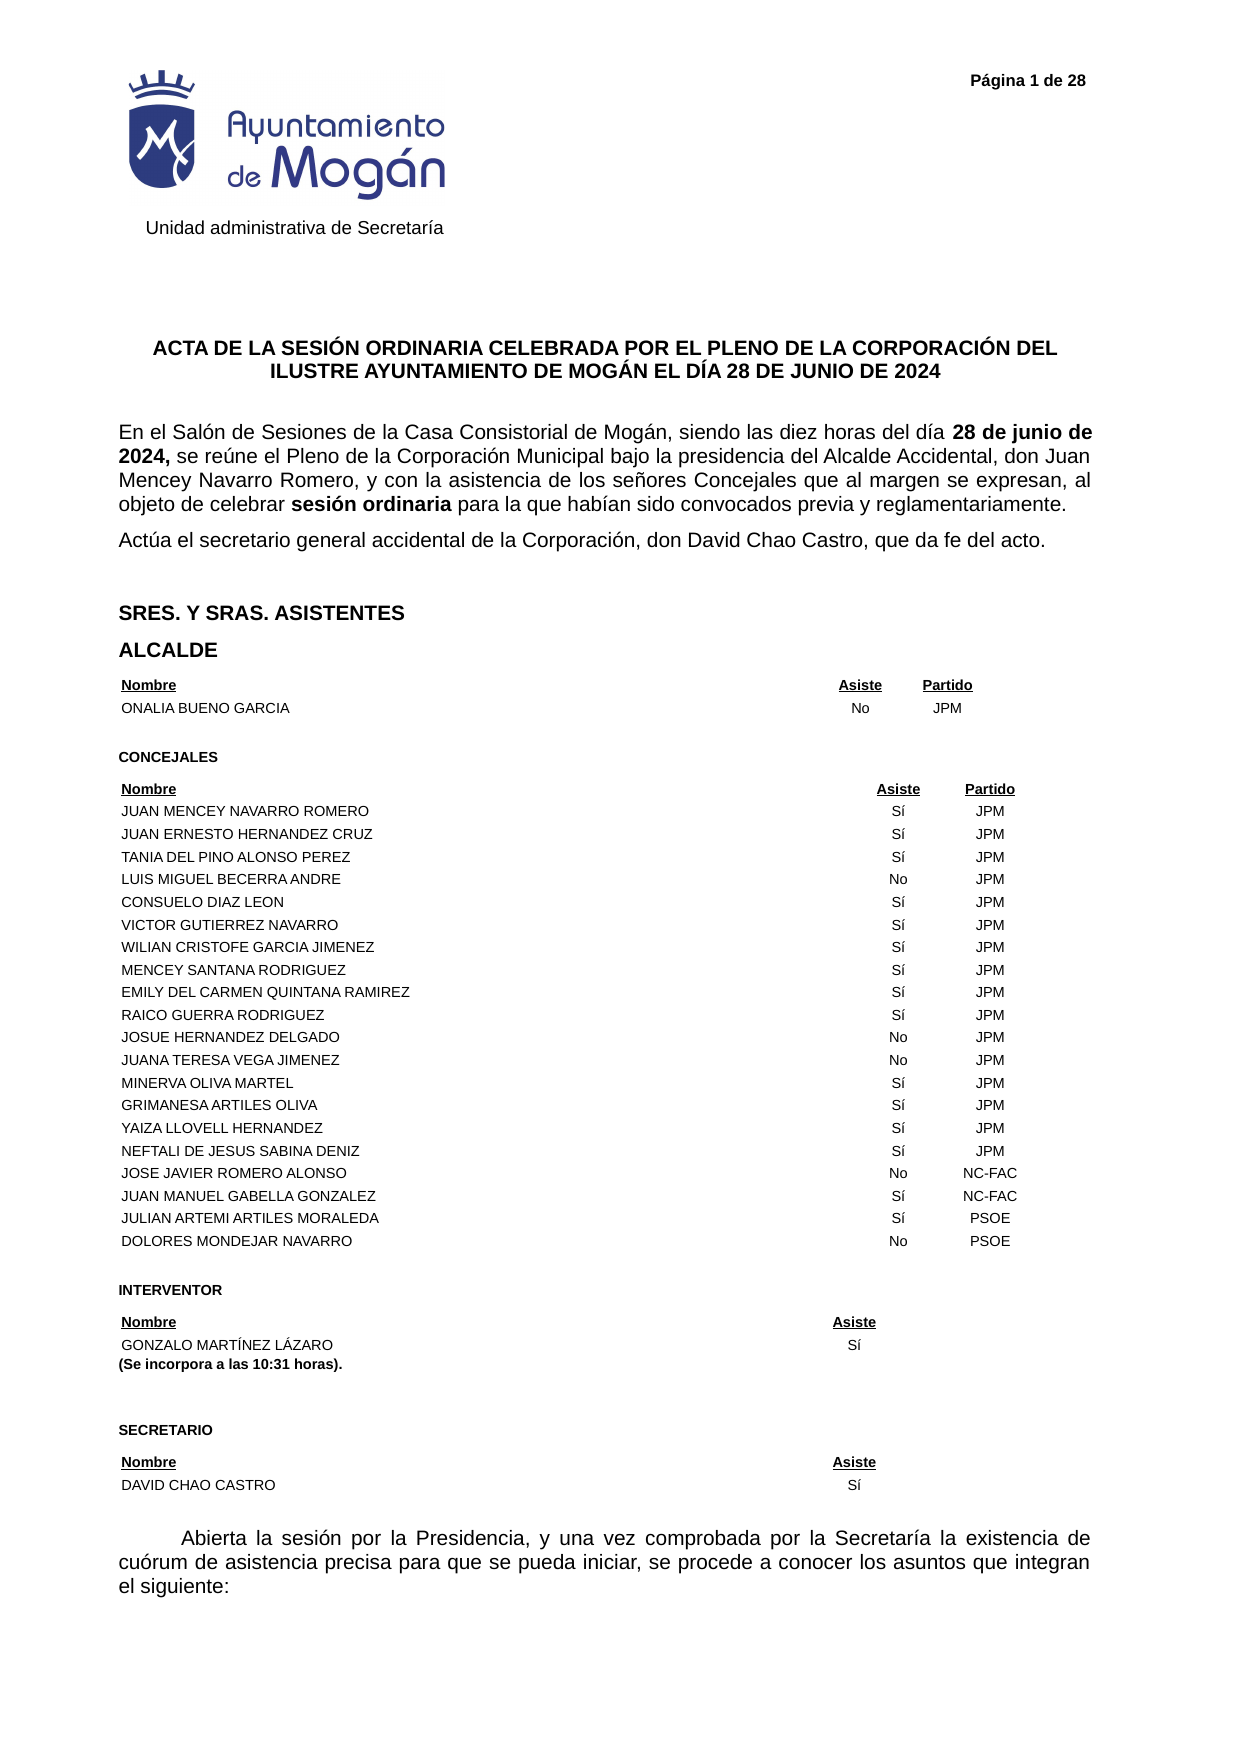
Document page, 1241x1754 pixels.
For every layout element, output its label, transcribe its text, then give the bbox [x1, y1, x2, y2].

table_cell JPM [944, 936, 1036, 958]
table_cell GRIMANESA ARTILES OLIVA [118, 1094, 852, 1117]
text ACTA DE LA SESIÓN ORDINARIA CELEBRADA POR EL PLENO DE LA CORPORACIÓN DEL ILUSTRE AYUNTAMIENTO DE MOGÁN EL DÍA 28 DE JUNIO DE 2024 [118, 335, 1092, 383]
table_cell RAICO GUERRA RODRIGUEZ [118, 1004, 852, 1026]
table_cell Sí [853, 981, 944, 1004]
table_cell Sí [853, 845, 944, 868]
table_cell JULIAN ARTEMI ARTILES MORALEDA [118, 1207, 852, 1230]
text INTERVENTOR [118, 1282, 1092, 1298]
table_header Nombre [118, 778, 852, 800]
table_cell TANIA DEL PINO ALONSO PEREZ [118, 845, 852, 868]
table_cell Sí [853, 936, 944, 958]
text Actúa el secretario general accidental de la Corporación, don David Chao Castro, que da fe del acto. [118, 528, 1092, 552]
table_cell JOSUE HERNANDEZ DELGADO [118, 1026, 852, 1049]
table_cell Sí [853, 1071, 944, 1094]
text Abierta la sesión por la Presidencia, y una vez comprobada por la Secretaría la existencia de cuórum de asistencia precisa para que se pueda iniciar, se procede a conocer los asuntos que integran el siguiente: [118, 1526, 1092, 1597]
table_cell CONSUELO DIAZ LEON [118, 891, 852, 913]
table_header Asiste [817, 674, 904, 696]
table_cell Sí [853, 800, 944, 823]
table_cell .Se in [897, 1334, 984, 1356]
text SRES. Y SRAS. ASISTENTES [118, 601, 1092, 625]
table_cell JPM [944, 1049, 1036, 1071]
table_cell No [853, 1162, 944, 1184]
table_header Asiste [811, 1451, 897, 1474]
table_cell JPM [944, 1071, 1036, 1094]
table_header Partido [904, 674, 991, 696]
table_cell JPM [944, 1094, 1036, 1117]
table_cell ONALIA BUENO GARCIA [118, 696, 817, 719]
table_cell NC-FAC [944, 1185, 1036, 1207]
table_cell JPM [944, 868, 1036, 891]
text (Se incorpora a las 10:31 horas). [118, 1356, 1092, 1373]
table_cell Sí [853, 1207, 944, 1230]
table_cell Sí [853, 1094, 944, 1117]
table_header Asiste [811, 1311, 897, 1333]
table_cell No [817, 696, 904, 719]
table_cell Sí [853, 959, 944, 981]
table_cell DOLORES MONDEJAR NAVARRO [118, 1230, 852, 1252]
table_cell LUIS MIGUEL BECERRA ANDRE [118, 868, 852, 891]
table_cell JUANA TERESA VEGA JIMENEZ [118, 1049, 852, 1071]
table_header Nombre [118, 1311, 811, 1333]
table_header Partido [897, 1311, 984, 1333]
table_cell JPM [944, 1117, 1036, 1139]
text CONCEJALES [118, 748, 1092, 765]
table_cell Sí [853, 913, 944, 936]
table_cell JUAN MENCEY NAVARRO ROMERO [118, 800, 852, 823]
table_cell Sí [853, 823, 944, 845]
table_cell JPM [944, 1139, 1036, 1162]
table_cell MENCEY SANTANA RODRIGUEZ [118, 959, 852, 981]
table_header Partido [944, 778, 1036, 800]
table_cell JUAN ERNESTO HERNANDEZ CRUZ [118, 823, 852, 845]
table_header Partido [897, 1451, 984, 1474]
table_cell DAVID CHAO CASTRO [118, 1474, 811, 1496]
table_cell JPM [944, 823, 1036, 845]
table_cell JOSE JAVIER ROMERO ALONSO [118, 1162, 852, 1184]
table_cell No [853, 1230, 944, 1252]
table_cell Sí [853, 891, 944, 913]
text SECRETARIO [118, 1422, 1092, 1438]
table_cell Sí [853, 1004, 944, 1026]
table_cell WILIAN CRISTOFE GARCIA JIMENEZ [118, 936, 852, 958]
table_cell No [853, 868, 944, 891]
table_cell NEFTALI DE JESUS SABINA DENIZ [118, 1139, 852, 1162]
table_cell No [853, 1049, 944, 1071]
table_cell Sí [853, 1139, 944, 1162]
table_cell YAIZA LLOVELL HERNANDEZ [118, 1117, 852, 1139]
table_cell Sí [853, 1117, 944, 1139]
text ALCALDE [118, 637, 1092, 661]
table_cell VICTOR GUTIERREZ NAVARRO [118, 913, 852, 936]
table_cell GONZALO MARTÍNEZ LÁZARO [118, 1334, 811, 1356]
table_cell Sí [853, 1185, 944, 1207]
table_cell Sí [811, 1334, 897, 1356]
table_cell JPM [944, 959, 1036, 981]
table_cell JPM [944, 981, 1036, 1004]
picture [128, 70, 445, 206]
table_header Nombre [118, 674, 817, 696]
table_cell JUAN MANUEL GABELLA GONZALEZ [118, 1185, 852, 1207]
table_cell JPM [944, 1026, 1036, 1049]
table_header Nombre [118, 1451, 811, 1474]
text En el Salón de Sesiones de la Casa Consistorial de Mogán, siendo las diez horas del día 28 de junio de 2024, se reúne el Pleno de la Corporación Municipal bajo la presidencia del Alcalde Accidental, don Juan Mencey Navarro Romero, y con la asistencia de los señores Concejales que al margen se expresan, al objeto de celebrar sesión ordinaria para la que habían sido convocados previa y reglamentariamente. [118, 396, 1092, 516]
table_cell NC-FAC [944, 1162, 1036, 1184]
table_cell JPM [944, 800, 1036, 823]
table_cell JPM [904, 696, 991, 719]
table_cell JPM [944, 913, 1036, 936]
table_cell PSOE [944, 1230, 1036, 1252]
table_cell Sí [811, 1474, 897, 1496]
table_cell PSOE [944, 1207, 1036, 1230]
table_header Asiste [853, 778, 944, 800]
table_cell . [897, 1474, 984, 1496]
table_cell JPM [944, 891, 1036, 913]
table_cell No [853, 1026, 944, 1049]
table_cell JPM [944, 845, 1036, 868]
table_cell JPM [944, 1004, 1036, 1026]
table_cell MINERVA OLIVA MARTEL [118, 1071, 852, 1094]
table_cell EMILY DEL CARMEN QUINTANA RAMIREZ [118, 981, 852, 1004]
